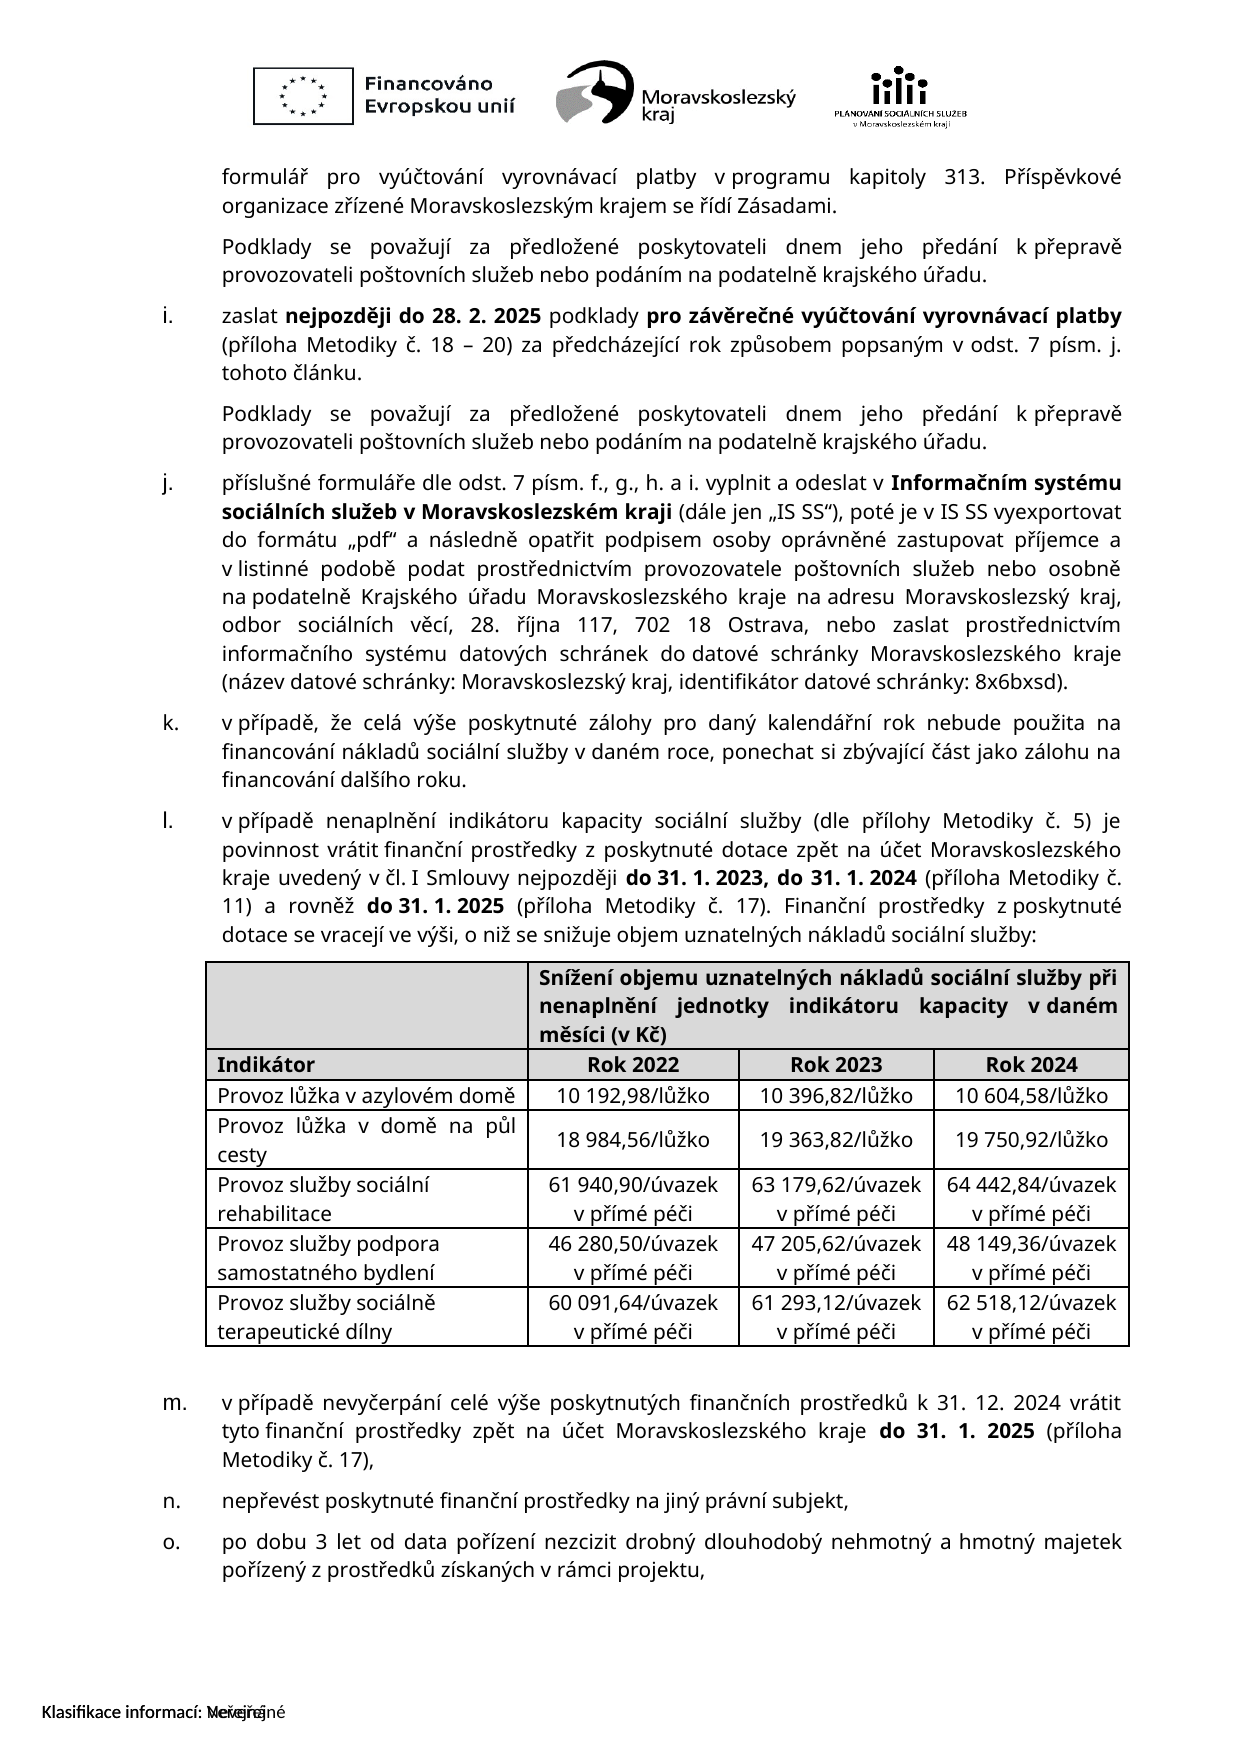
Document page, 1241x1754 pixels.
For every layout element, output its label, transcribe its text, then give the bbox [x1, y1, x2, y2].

table_cell Rok 2022 [529, 1050, 738, 1079]
table_cell 63 179,62/úvazek v přímé péči [740, 1170, 933, 1227]
text Podklady se považují za předložené poskytovateli dnem jeho předání k přepravě provozovateli poštovních služeb nebo podáním na podatelně krajského úřadu. [222, 232, 1122, 289]
picture [556, 60, 796, 124]
table_header [207, 963, 527, 1048]
table_cell Provoz služby podpora samostatného bydlení [207, 1229, 527, 1286]
table_cell 47 205,62/úvazek v přímé péči [740, 1229, 933, 1286]
table_cell 10 396,82/lůžko [740, 1081, 933, 1109]
list v případě, že celá výše poskytnuté zálohy pro daný kalendářní rok nebude použita na financování nákladů sociální služby v daném roce, ponechat si zbývající část jako zálohu na financování dalšího roku. [162, 708, 1122, 794]
table_cell 18 984,56/lůžko [529, 1111, 738, 1168]
list příslušné formuláře dle odst. 7 písm. f., g., h. a i. vyplnit a odeslat v Informačním systému sociálních služeb v Moravskoslezském kraji (dále jen „IS SS“), poté je v IS SS vyexportovat do formátu „pdf“ a následně opatřit podpisem osoby oprávněné zastupovat příjemce a v listinné podobě podat prostřednictvím provozovatele poštovních služeb nebo osobně na podatelně Krajského úřadu Moravskoslezského kraje na adresu Moravskoslezský kraj, odbor sociálních věcí, 28. října 117, 702 18 Ostrava, nebo zaslat prostřednictvím informačního systému datových schránek do datové schránky Moravskoslezského kraje (název datové schránky: Moravskoslezský kraj, identifikátor datové schránky: 8x6bxsd). [162, 468, 1122, 696]
table_cell 10 604,58/lůžko [935, 1081, 1128, 1109]
text Podklady se považují za předložené poskytovateli dnem jeho předání k přepravě provozovateli poštovních služeb nebo podáním na podatelně krajského úřadu. [222, 399, 1122, 456]
picture [826, 60, 975, 134]
list po dobu 3 let od data pořízení nezcizit drobný dlouhodobý nehmotný a hmotný majetek pořízený z prostředků získaných v rámci projektu, [162, 1527, 1122, 1584]
table_cell 46 280,50/úvazek v přímé péči [529, 1229, 738, 1286]
table_cell 60 091,64/úvazek v přímé péči [529, 1288, 738, 1345]
table_cell Indikátor [207, 1050, 527, 1079]
table_cell 61 293,12/úvazek v přímé péči [740, 1288, 933, 1345]
table_cell Provoz služby sociální rehabilitace [207, 1170, 527, 1227]
table_cell Rok 2023 [740, 1050, 933, 1079]
list zaslat nejpozději do 28. 2. 2025 podklady pro závěrečné vyúčtování vyrovnávací platby (příloha Metodiky č. 18 – 20) za předcházející rok způsobem popsaným v odst. 7 písm. j. tohoto článku. [162, 301, 1122, 387]
list v případě nenaplnění indikátoru kapacity sociální služby (dle přílohy Metodiky č. 5) je povinnost vrátit finanční prostředky z poskytnuté dotace zpět na účet Moravskoslezského kraje uvedený v čl. I Smlouvy nejpozději do 31. 1. 2023, do 31. 1. 2024 (příloha Metodiky č. 11) a rovněž do 31. 1. 2025 (příloha Metodiky č. 17). Finanční prostředky z poskytnuté dotace se vracejí ve výši, o niž se snižuje objem uznatelných nákladů sociální služby: [162, 806, 1122, 948]
table_cell Provoz lůžka v domě na půl cesty [207, 1111, 527, 1168]
table_cell 19 363,82/lůžko [740, 1111, 933, 1168]
table_cell 19 750,92/lůžko [935, 1111, 1128, 1168]
list nepřevést poskytnuté finanční prostředky na jiný právní subjekt, [162, 1486, 1122, 1514]
table_cell 61 940,90/úvazek v přímé péči [529, 1170, 738, 1227]
list v případě nevyčerpání celé výše poskytnutých finančních prostředků k 31. 12. 2024 vrátit tyto finanční prostředky zpět na účet Moravskoslezského kraje do 31. 1. 2025 (příloha Metodiky č. 17), [162, 1388, 1122, 1473]
table_cell Rok 2024 [935, 1050, 1128, 1079]
table_header Snížení objemu uznatelných nákladů sociální služby při nenaplnění jednotky indikátoru kapacity v daném měsíci (v Kč) [529, 963, 1128, 1048]
table_cell 48 149,36/úvazek v přímé péči [935, 1229, 1128, 1286]
table_cell 64 442,84/úvazek v přímé péči [935, 1170, 1128, 1227]
table_cell Provoz lůžka v azylovém domě [207, 1081, 527, 1109]
list formulář pro vyúčtování vyrovnávací platby v programu kapitoly 313. Příspěvkové organizace zřízené Moravskoslezským krajem se řídí Zásadami. [162, 162, 1122, 219]
table_cell 62 518,12/úvazek v přímé péči [935, 1288, 1128, 1345]
table_cell Provoz služby sociálně terapeutické dílny [207, 1288, 527, 1345]
picture [247, 60, 526, 130]
table_cell 10 192,98/lůžko [529, 1081, 738, 1109]
